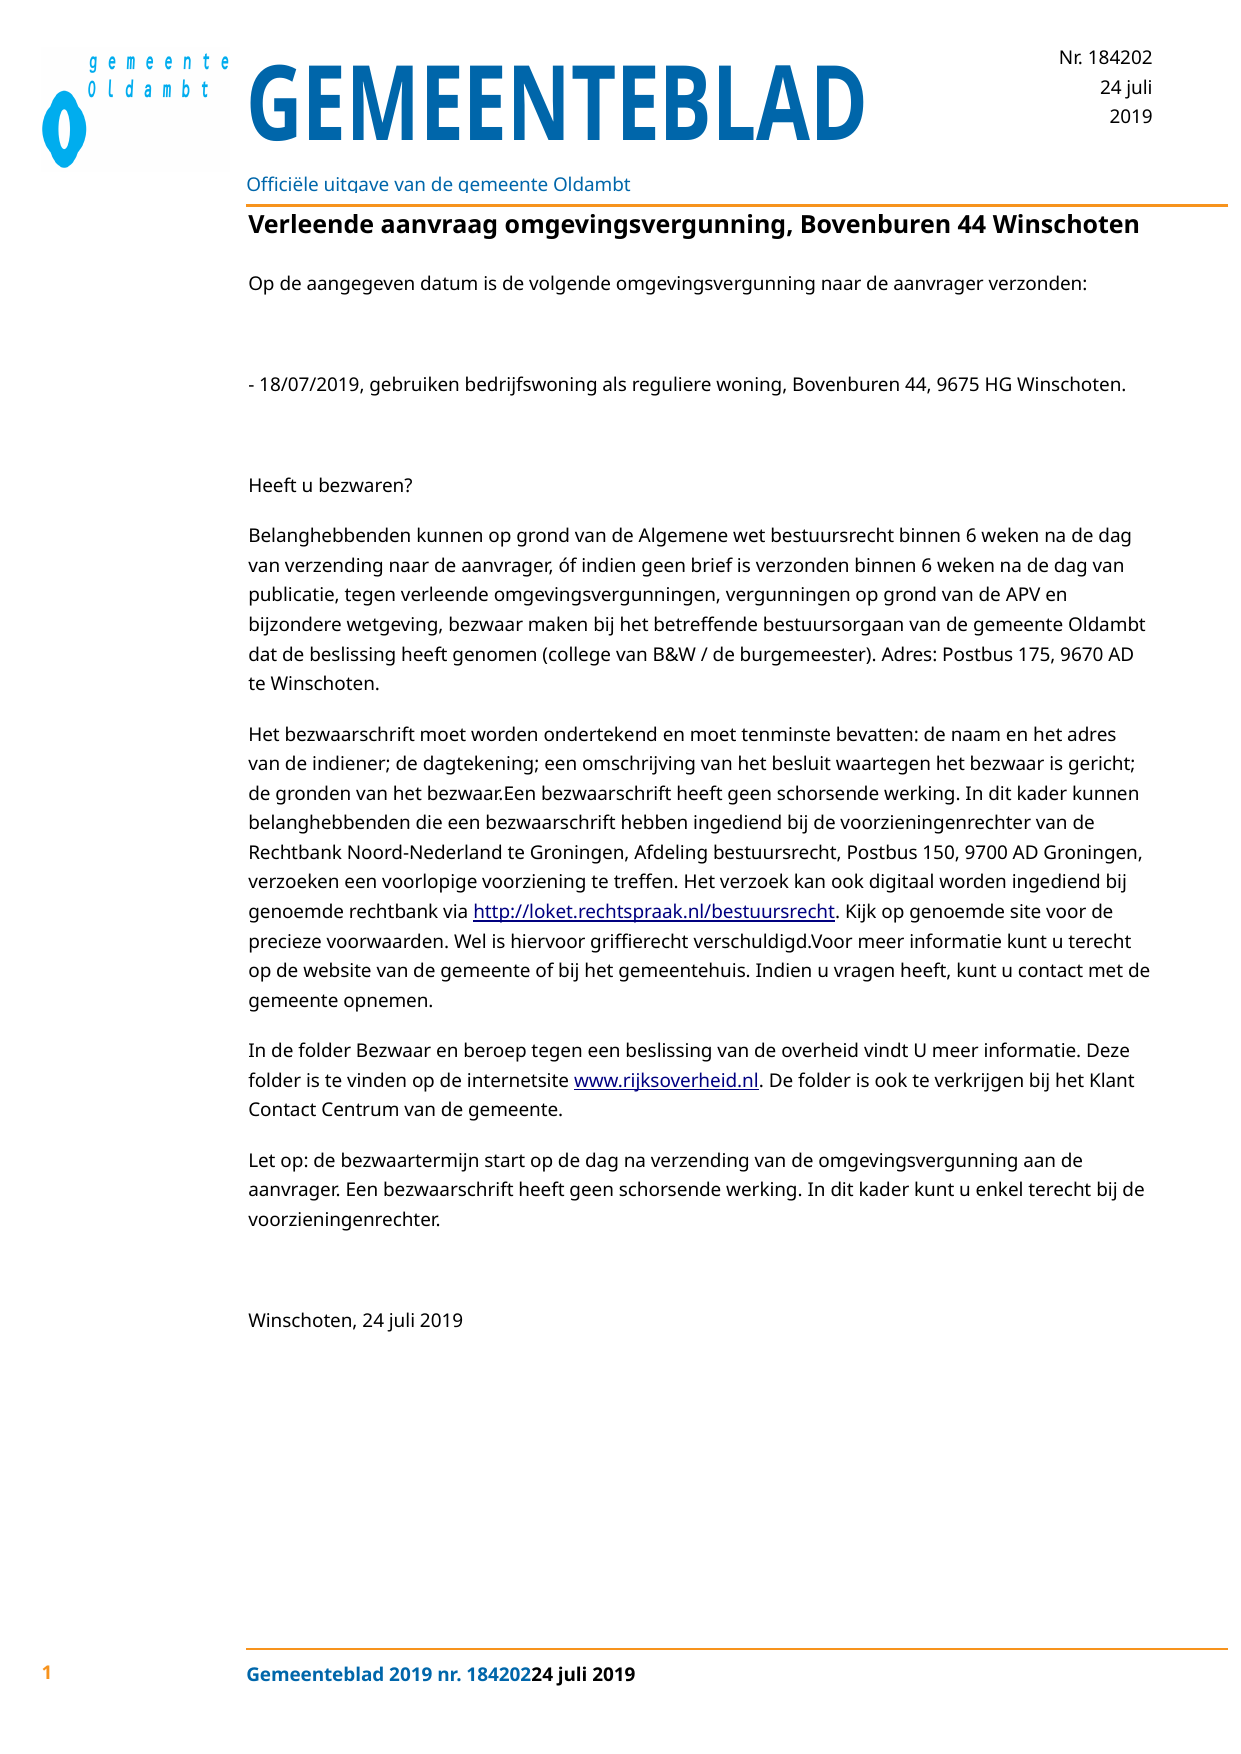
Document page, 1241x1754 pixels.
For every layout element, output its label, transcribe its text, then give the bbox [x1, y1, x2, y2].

text In de folder Bezwaar en beroep tegen een beslissing van de overheid vindt U meer informatie. Deze folder is te vinden op de internetsite www.rijksoverheid.nl. De folder is ook te verkrijgen bij het Klant Contact Centrum van de gemeente. [248, 1037, 1152, 1122]
text Let op: de bezwaartermijn start op de dag na verzending van de omgevingsvergunning aan de aanvrager. Een bezwaarschrift heeft geen schorsende werking. In dit kader kunt u enkel terecht bij de voorzieningenrechter. [248, 1147, 1152, 1232]
text Belanghebbenden kunnen op grond van de Algemene wet bestuursrecht binnen 6 weken na de dag van verzending naar de aanvrager, óf indien geen brief is verzonden binnen 6 weken na de dag van publicatie, tegen verleende omgevingsvergunningen, vergunningen op grond van de APV en bijzondere wetgeving, bezwaar maken bij het betreffende bestuursorgaan van de gemeente Oldambt dat de beslissing heeft genomen (college van B&W / de burgemeester). Adres: Postbus 175, 9670 AD te Winschoten. [248, 522, 1152, 696]
text Verleende aanvraag omgevingsvergunning, Bovenburen 44 Winschoten [248, 207, 1152, 241]
text Winschoten, 24 juli 2019 [248, 1307, 1152, 1333]
text Op de aangegeven datum is de volgende omgevingsvergunning naar de aanvrager verzonden: [248, 270, 1152, 296]
text Heeft u bezwaren? [248, 472, 1152, 498]
text - 18/07/2019, gebruiken bedrijfswoning als reguliere woning, Bovenburen 44, 9675 HG Winschoten. [248, 371, 1152, 397]
picture [41, 47, 231, 172]
text Het bezwaarschrift moet worden ondertekend en moet tenminste bevatten: de naam en het adres van de indiener; de dagtekening; een omschrijving van het besluit waartegen het bezwaar is gericht; de gronden van het bezwaar.Een bezwaarschrift heeft geen schorsende werking. In dit kader kunnen belanghebbenden die een bezwaarschrift hebben ingediend bij de voorzieningenrechter van de Rechtbank Noord-Nederland te Groningen, Afdeling bestuursrecht, Postbus 150, 9700 AD Groningen, verzoeken een voorlopige voorziening te treffen. Het verzoek kan ook digitaal worden ingediend bij genoemde rechtbank via http://loket.rechtspraak.nl/bestuursrecht. Kijk op genoemde site voor de precieze voorwaarden. Wel is hiervoor griffierecht verschuldigd.Voor meer informatie kunt u terecht op de website van de gemeente of bij het gemeentehuis. Indien u vragen heeft, kunt u contact met de gemeente opnemen. [248, 721, 1152, 1013]
